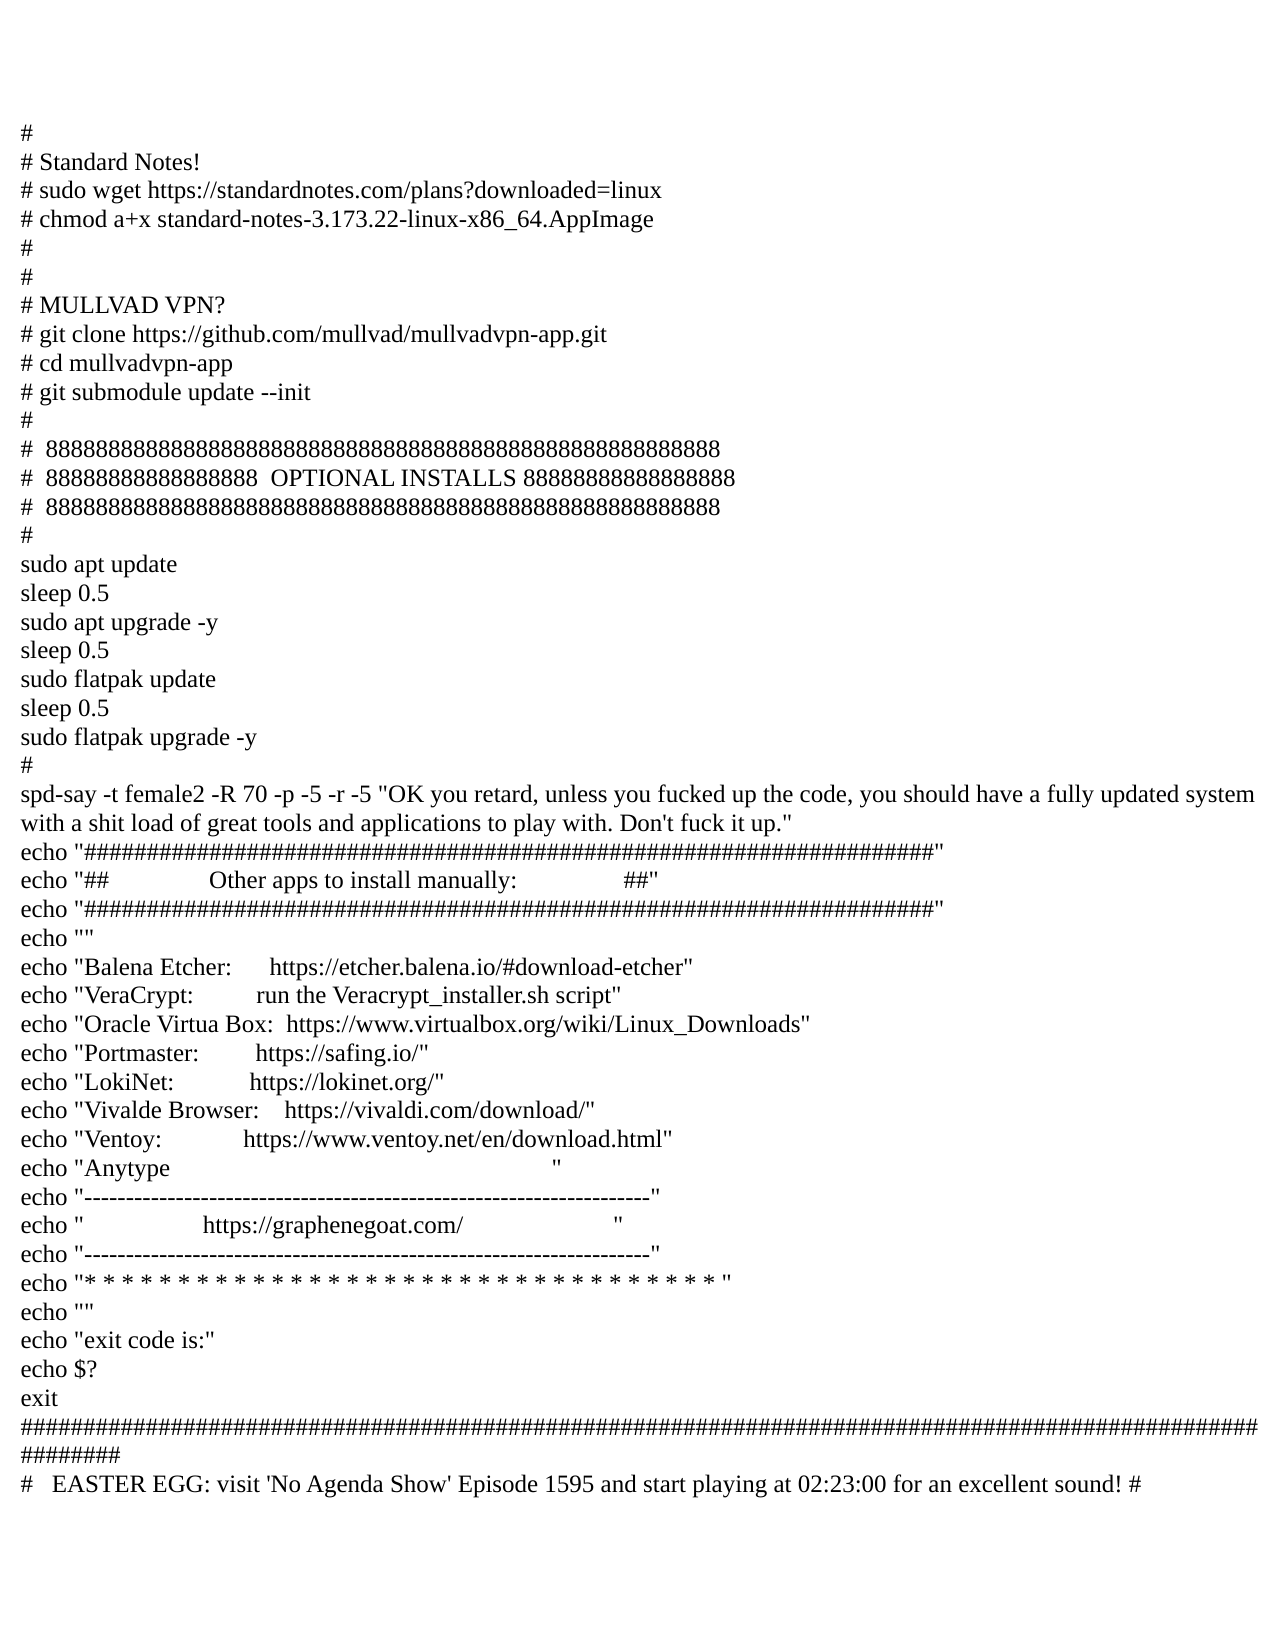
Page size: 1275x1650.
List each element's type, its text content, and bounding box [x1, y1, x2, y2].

text # git submodule update --init [20, 377, 1267, 406]
text # [20, 118, 1267, 147]
text echo "Anytype " [20, 1153, 1267, 1182]
text echo "--------------------------------------------------------------------" [20, 1182, 1267, 1211]
text echo $? [20, 1354, 1267, 1383]
text sudo flatpak update [20, 664, 1267, 693]
text sleep 0.5 [20, 578, 1267, 607]
text # 888888888888888888888888888888888888888888888888888888 [20, 434, 1267, 463]
text # cd mullvadvpn-app [20, 348, 1267, 377]
text # Standard Notes! [20, 147, 1267, 176]
text echo "exit code is:" [20, 1326, 1267, 1354]
text echo "Oracle Virtua Box: https://www.virtualbox.org/wiki/Linux_Downloads" [20, 1009, 1267, 1038]
text echo "Balena Etcher: https://etcher.balena.io/#download-etcher" [20, 952, 1267, 981]
text # 88888888888888888 OPTIONAL INSTALLS 88888888888888888 [20, 463, 1267, 492]
text echo "## Other apps to install manually: ##" [20, 866, 1267, 894]
text # sudo wget https://standardnotes.com/plans?downloaded=linux [20, 176, 1267, 204]
text # [20, 406, 1267, 434]
text echo "LokiNet: https://lokinet.org/" [20, 1067, 1267, 1096]
text spd-say -t female2 -R 70 -p -5 -r -5 "OK you retard, unless you fucked up the code, you should have a fully updated system with a shit load of great tools and applications to play with. Don't fuck it up." [20, 779, 1267, 837]
text sleep 0.5 [20, 693, 1267, 722]
text echo "VeraCrypt: run the Veracrypt_installer.sh script" [20, 981, 1267, 1009]
text sudo apt update [20, 549, 1267, 578]
text echo "" [20, 1297, 1267, 1326]
text # MULLVAD VPN? [20, 291, 1267, 319]
text echo " https://graphenegoat.com/ " [20, 1211, 1267, 1239]
text sudo flatpak upgrade -y [20, 722, 1267, 751]
text exit [20, 1383, 1267, 1412]
text echo "" [20, 923, 1267, 952]
text echo "--------------------------------------------------------------------" [20, 1239, 1267, 1268]
text # [20, 233, 1267, 262]
text # git clone https://github.com/mullvad/mullvadvpn-app.git [20, 319, 1267, 348]
text sudo apt upgrade -y [20, 607, 1267, 636]
text ########################################################################################################### [20, 1412, 1267, 1469]
text # 888888888888888888888888888888888888888888888888888888 [20, 492, 1267, 521]
text # EASTER EGG: visit 'No Agenda Show' Episode 1595 and start playing at 02:23:00 for an excellent sound! # [20, 1469, 1267, 1498]
text echo "Ventoy: https://www.ventoy.net/en/download.html" [20, 1124, 1267, 1153]
text echo "####################################################################" [20, 894, 1267, 923]
text echo "* * * * * * * * * * * * * * * * * * * * * * * * * * * * * * * * * * " [20, 1268, 1267, 1297]
text # [20, 521, 1267, 549]
text echo "Portmaster: https://safing.io/" [20, 1038, 1267, 1067]
text # [20, 262, 1267, 291]
text # [20, 751, 1267, 779]
text echo "Vivalde Browser: https://vivaldi.com/download/" [20, 1096, 1267, 1124]
text sleep 0.5 [20, 636, 1267, 664]
text echo "####################################################################" [20, 837, 1267, 866]
text # chmod a+x standard-notes-3.173.22-linux-x86_64.AppImage [20, 204, 1267, 233]
